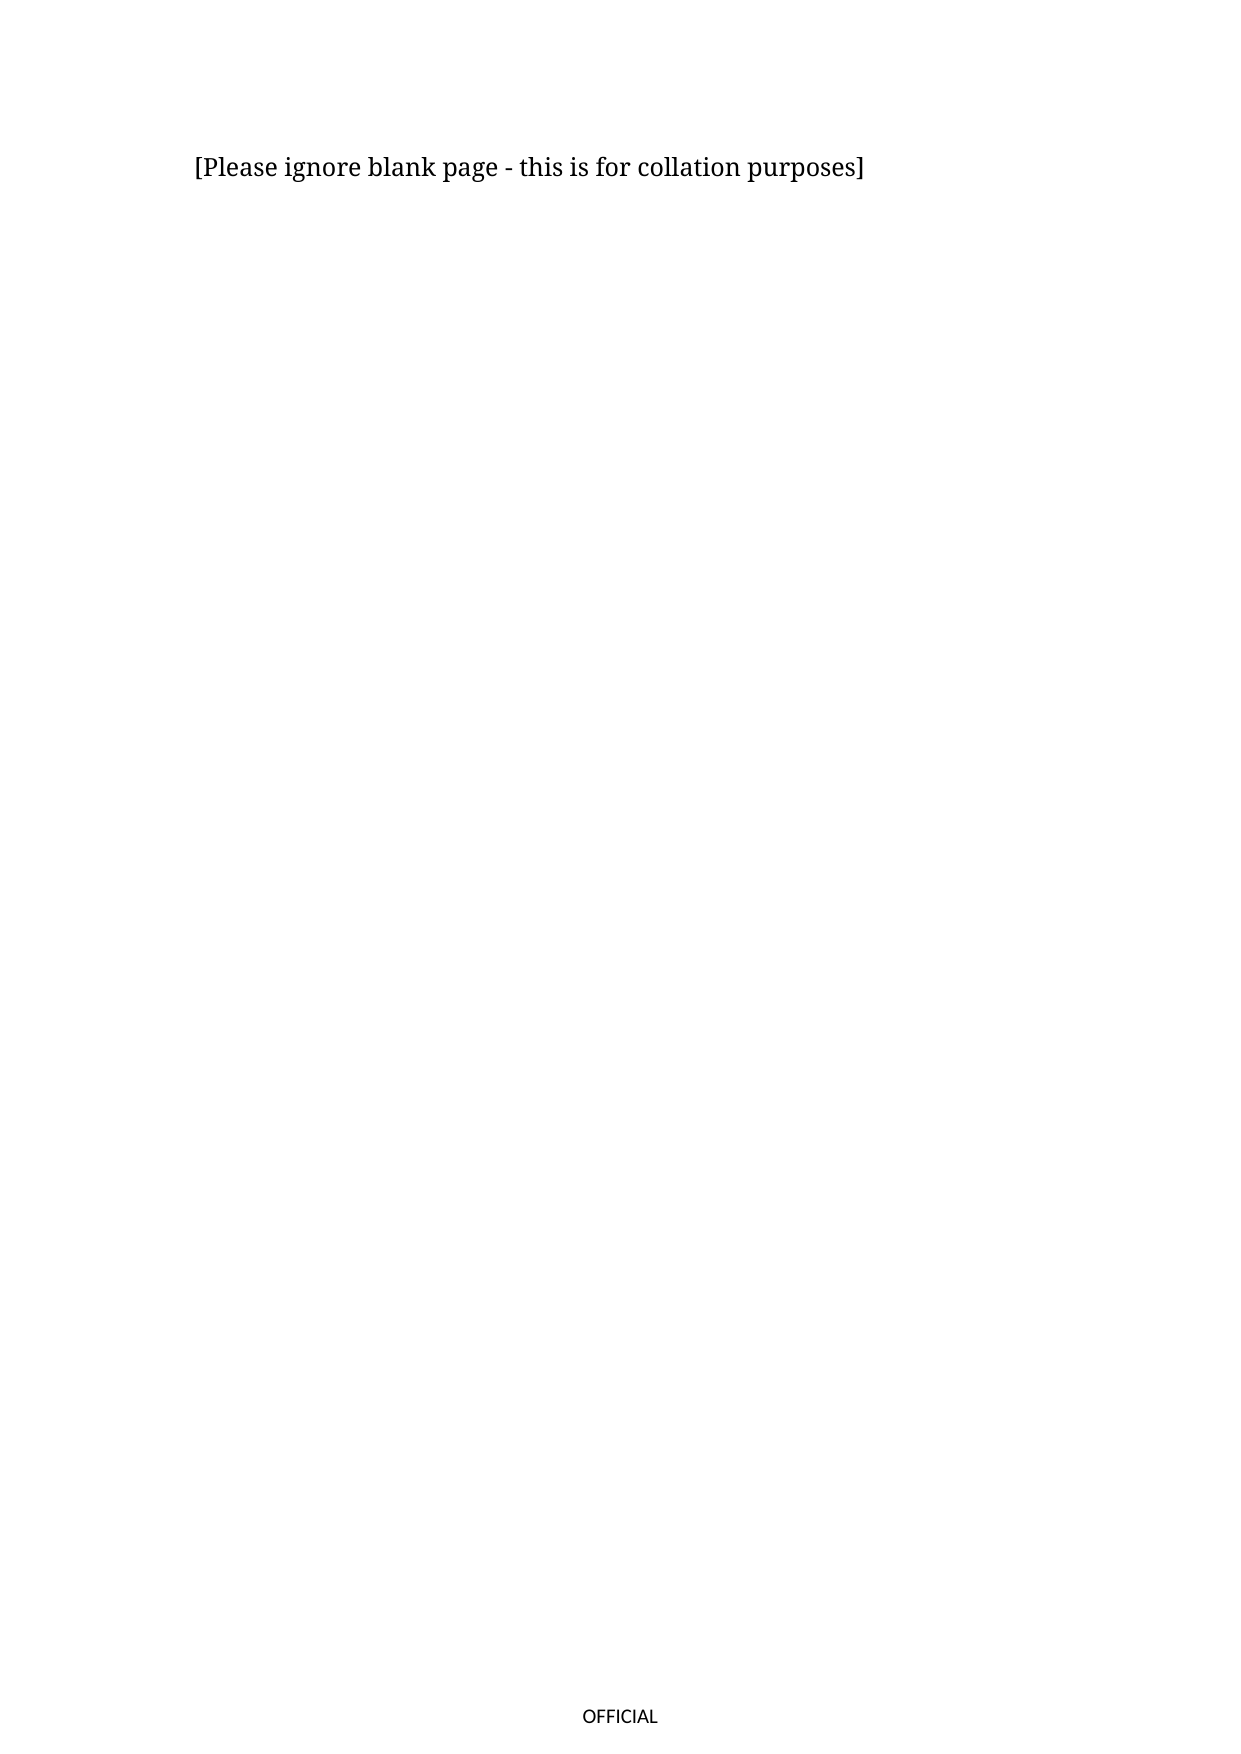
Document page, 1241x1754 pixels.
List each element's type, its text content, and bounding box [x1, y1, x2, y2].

text [Please ignore blank page - this is for collation purposes] [187, 150, 1053, 184]
